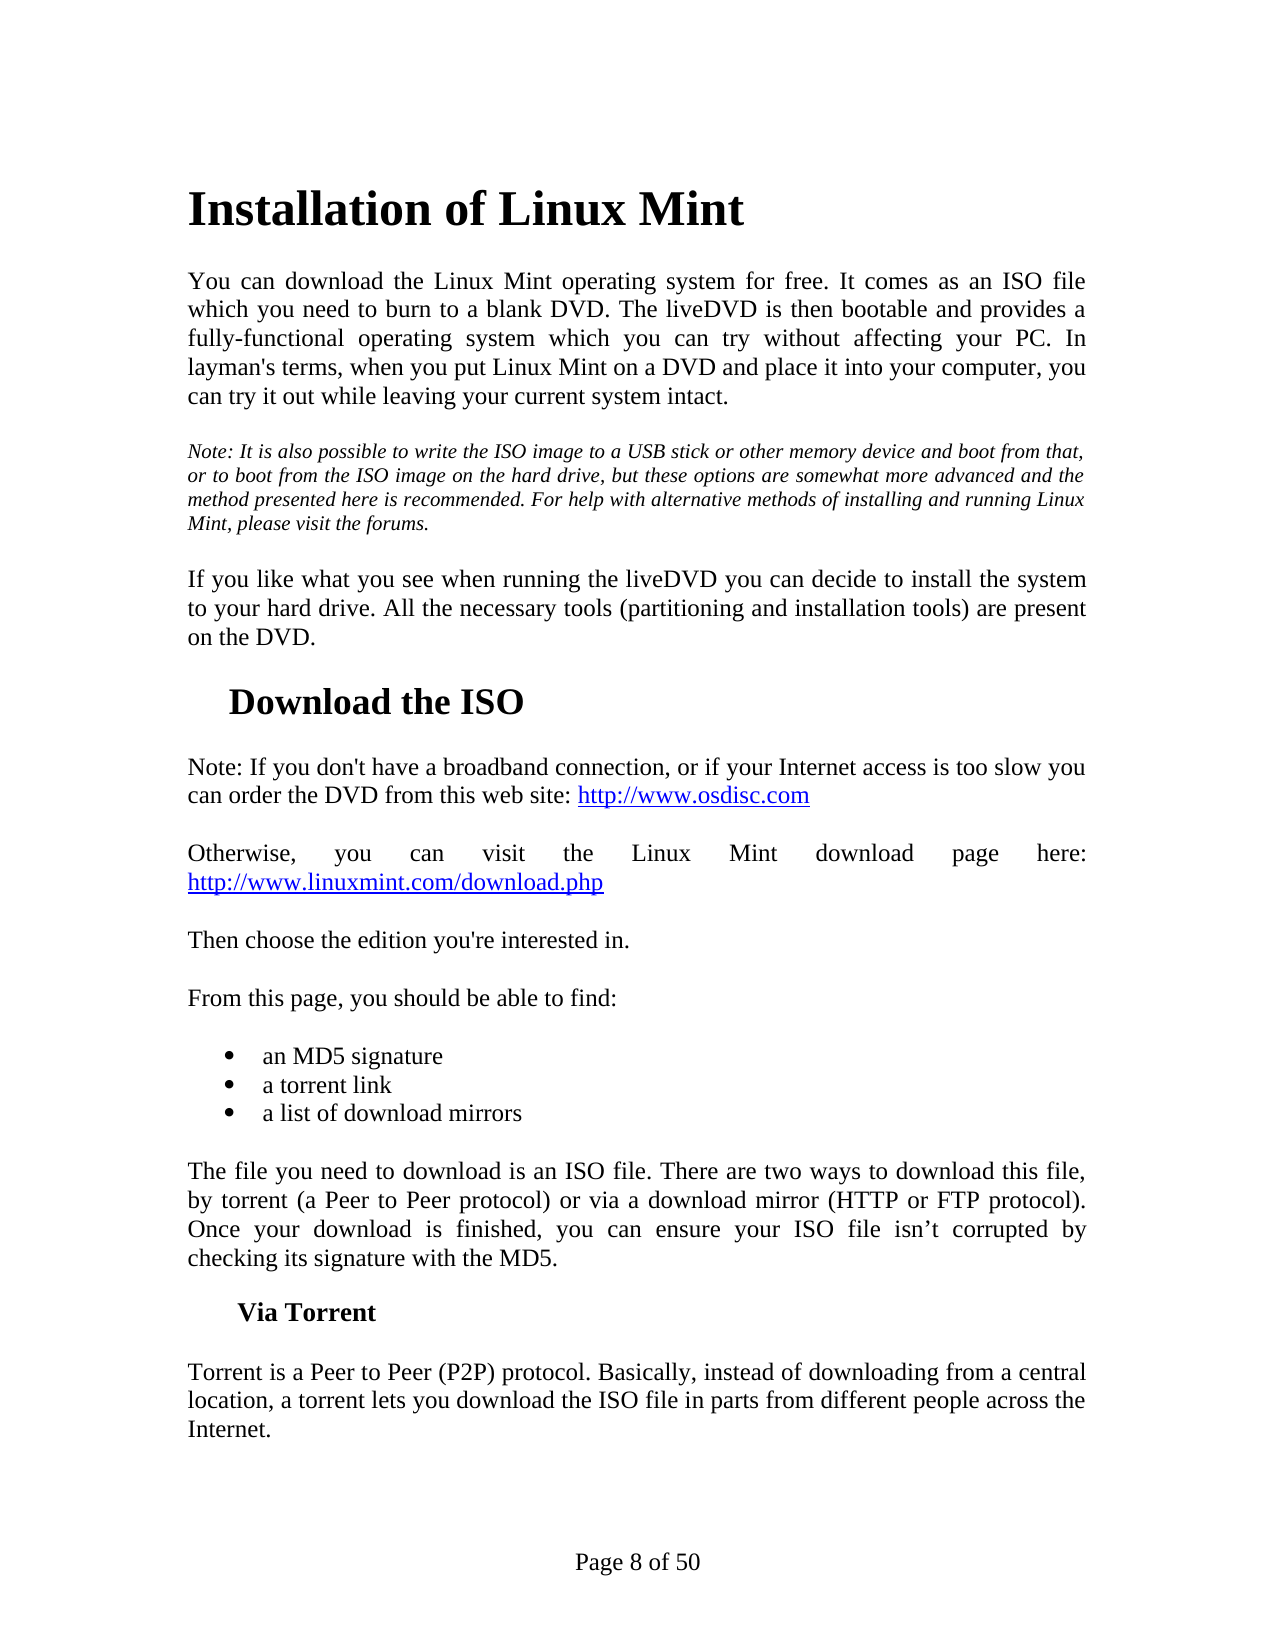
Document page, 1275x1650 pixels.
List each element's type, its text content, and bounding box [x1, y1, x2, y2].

text You can download the Linux Mint operating system for free. It comes as an ISO file which you need to burn to a blank DVD. The liveDVD is then bootable and provides a fully-functional operating system which you can try without affecting your PC. In layman's terms, when you put Linux Mint on a DVD and place it into your computer, you can try it out while leaving your current system intact. [187, 266, 1087, 409]
list a list of download mirrors [225, 1098, 1087, 1127]
text From this page, you should be able to find: [187, 983, 1087, 1012]
list an MD5 signature [225, 1041, 1087, 1070]
text Then choose the edition you're interested in. [187, 925, 1087, 954]
text Torrent is a Peer to Peer (P2P) protocol. Basically, instead of downloading from a central location, a torrent lets you download the ISO file in parts from different people across the Internet. [187, 1357, 1087, 1443]
subtitle Download the ISO [187, 679, 1087, 723]
text Otherwise, you can visit the Linux Mint download page here: http://www.linuxmint.com/download.php [187, 838, 1087, 896]
text Note: If you don't have a broadband connection, or if your Internet access is too slow you can order the DVD from this web site: http://www.osdisc.com [187, 752, 1087, 809]
subtitle Installation of Linux Mint [187, 179, 1087, 237]
list a torrent link [225, 1070, 1087, 1098]
text If you like what you see when running the liveDVD you can decide to install the system to your hard drive. All the necessary tools (partitioning and installation tools) are present on the DVD. [187, 564, 1087, 650]
text The file you need to download is an ISO file. There are two ways to download this file, by torrent (a Peer to Peer protocol) or via a download mirror (HTTP or FTP protocol). Once your download is finished, you can ensure your ISO file isn’t corrupted by checking its signature with the MD5. [187, 1156, 1087, 1271]
subtitle Via Torrent [187, 1296, 1087, 1328]
text Note: It is also possible to write the ISO image to a USB stick or other memory device and boot from that, or to boot from the ISO image on the hard drive, but these options are somewhat more advanced and the method presented here is recommended. For help with alternative methods of installing and running Linux Mint, please visit the forums. [187, 439, 1087, 535]
